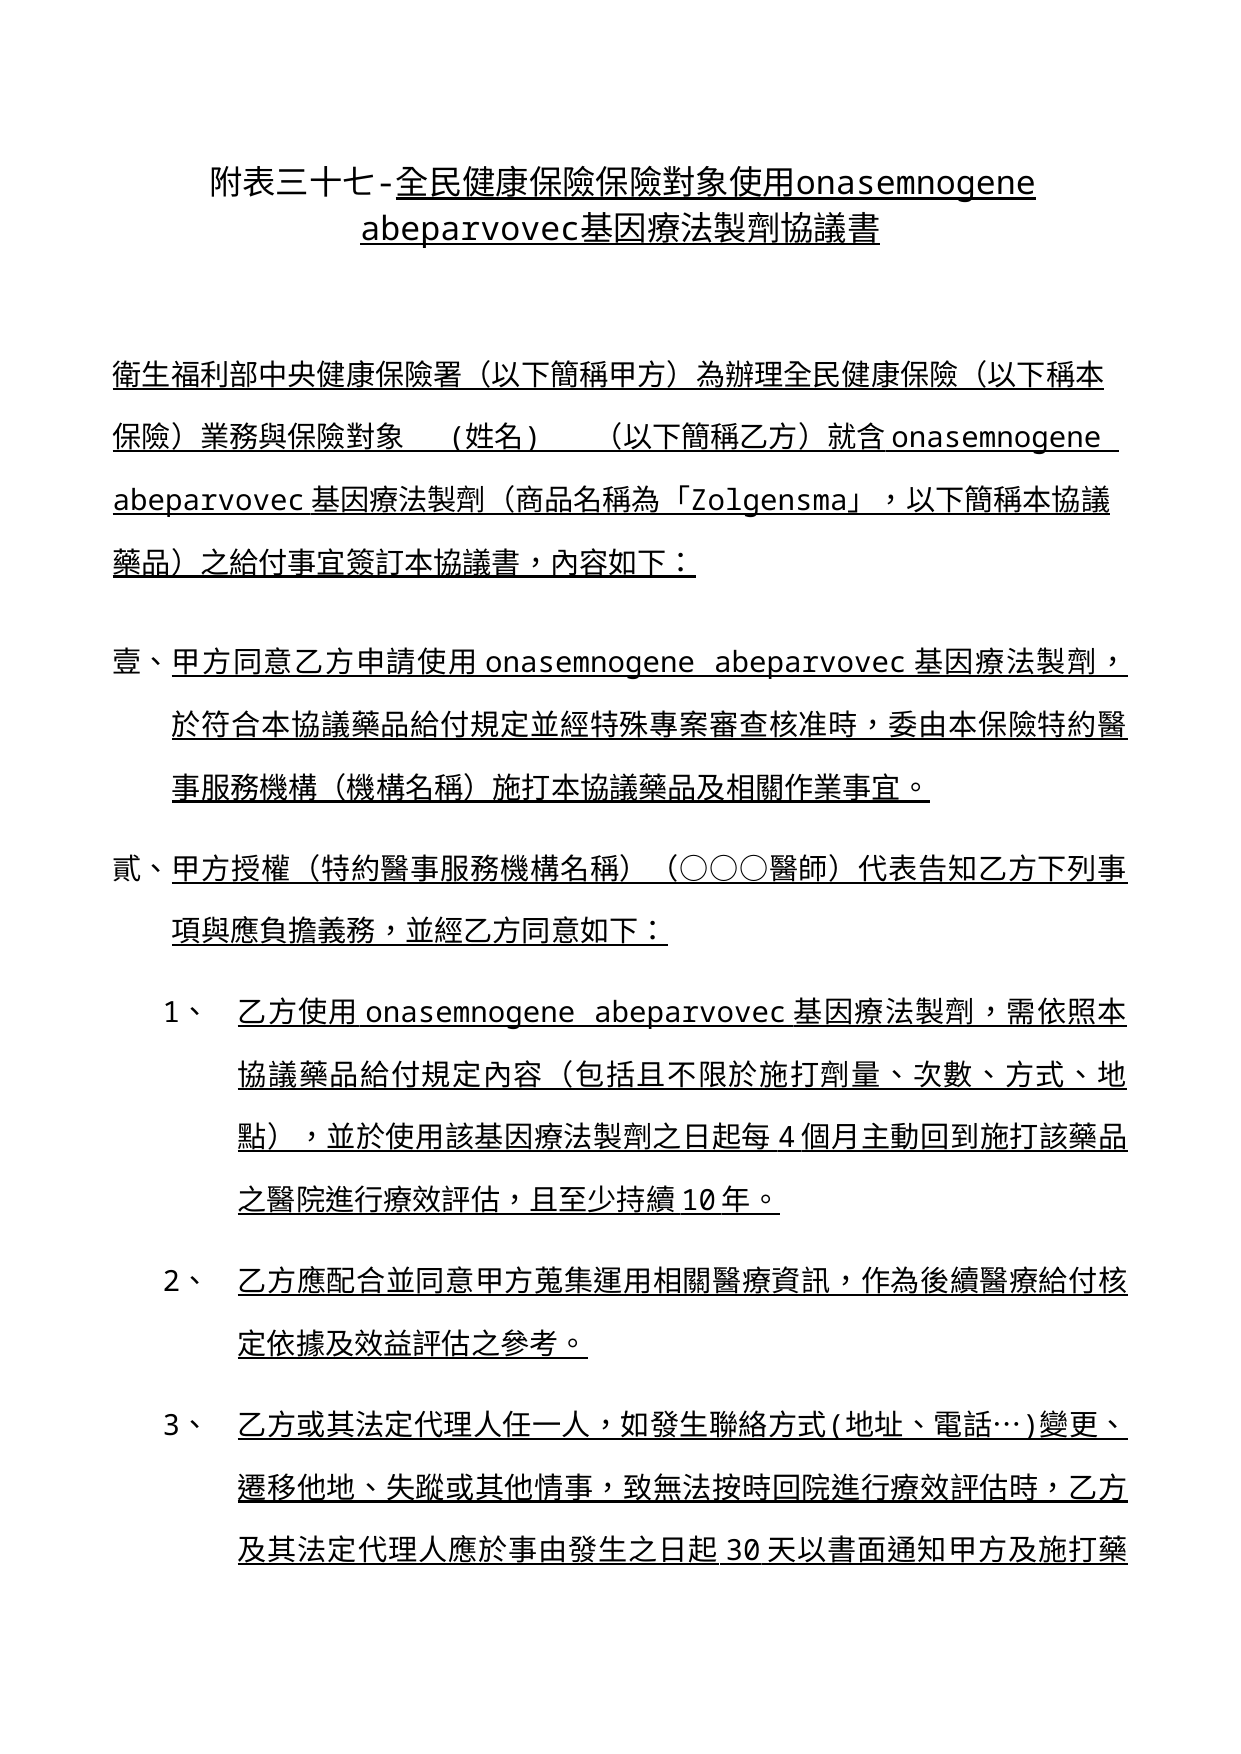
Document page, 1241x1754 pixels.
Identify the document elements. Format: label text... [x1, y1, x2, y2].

text 衛生福利部中央健康保險署（以下簡稱甲方）為辦理全民健康保險（以下稱本保險）業務與保險對象 (姓名) （以下簡稱乙方）就含onasemnogene abeparvovec基因療法製劑（商品名稱為「Zolgensma」，以下簡稱本協議藥品）之給付事宜簽訂本協議書，內容如下： [112, 331, 1128, 581]
list 甲方同意乙方申請使用onasemnogene abeparvovec基因療法製劑，於符合本協議藥品給付規定並經特殊專案審查核准時，委由本保險特約醫事服務機構（機構名稱）施打本協議藥品及相關作業事宜。 [112, 619, 1128, 806]
list 甲方授權（特約醫事服務機構名稱）（○○○醫師）代表告知乙方下列事項與應負擔義務，並經乙方同意如下： [112, 825, 1128, 950]
list 乙方或其法定代理人任一人，如發生聯絡方式(地址、電話…)變更、遷移他地、失蹤或其他情事，致無法按時回院進行療效評估時，乙方及其法定代理人應於事由發生之日起30天以書面通知甲方及施打藥 [162, 1381, 1128, 1569]
list 乙方使用onasemnogene abeparvovec基因療法製劑，需依照本協議藥品給付規定內容（包括且不限於施打劑量、次數、方式、地點），並於使用該基因療法製劑之日起每4個月主動回到施打該藥品之醫院進行療效評估，且至少持續10年。 [162, 969, 1128, 1219]
table_header 附表三十七-全民健康保險保險對象使用onasemnogene abeparvovec基因療法製劑協議書 [171, 158, 1069, 250]
list 乙方應配合並同意甲方蒐集運用相關醫療資訊，作為後續醫療給付核定依據及效益評估之參考。 [162, 1237, 1128, 1362]
